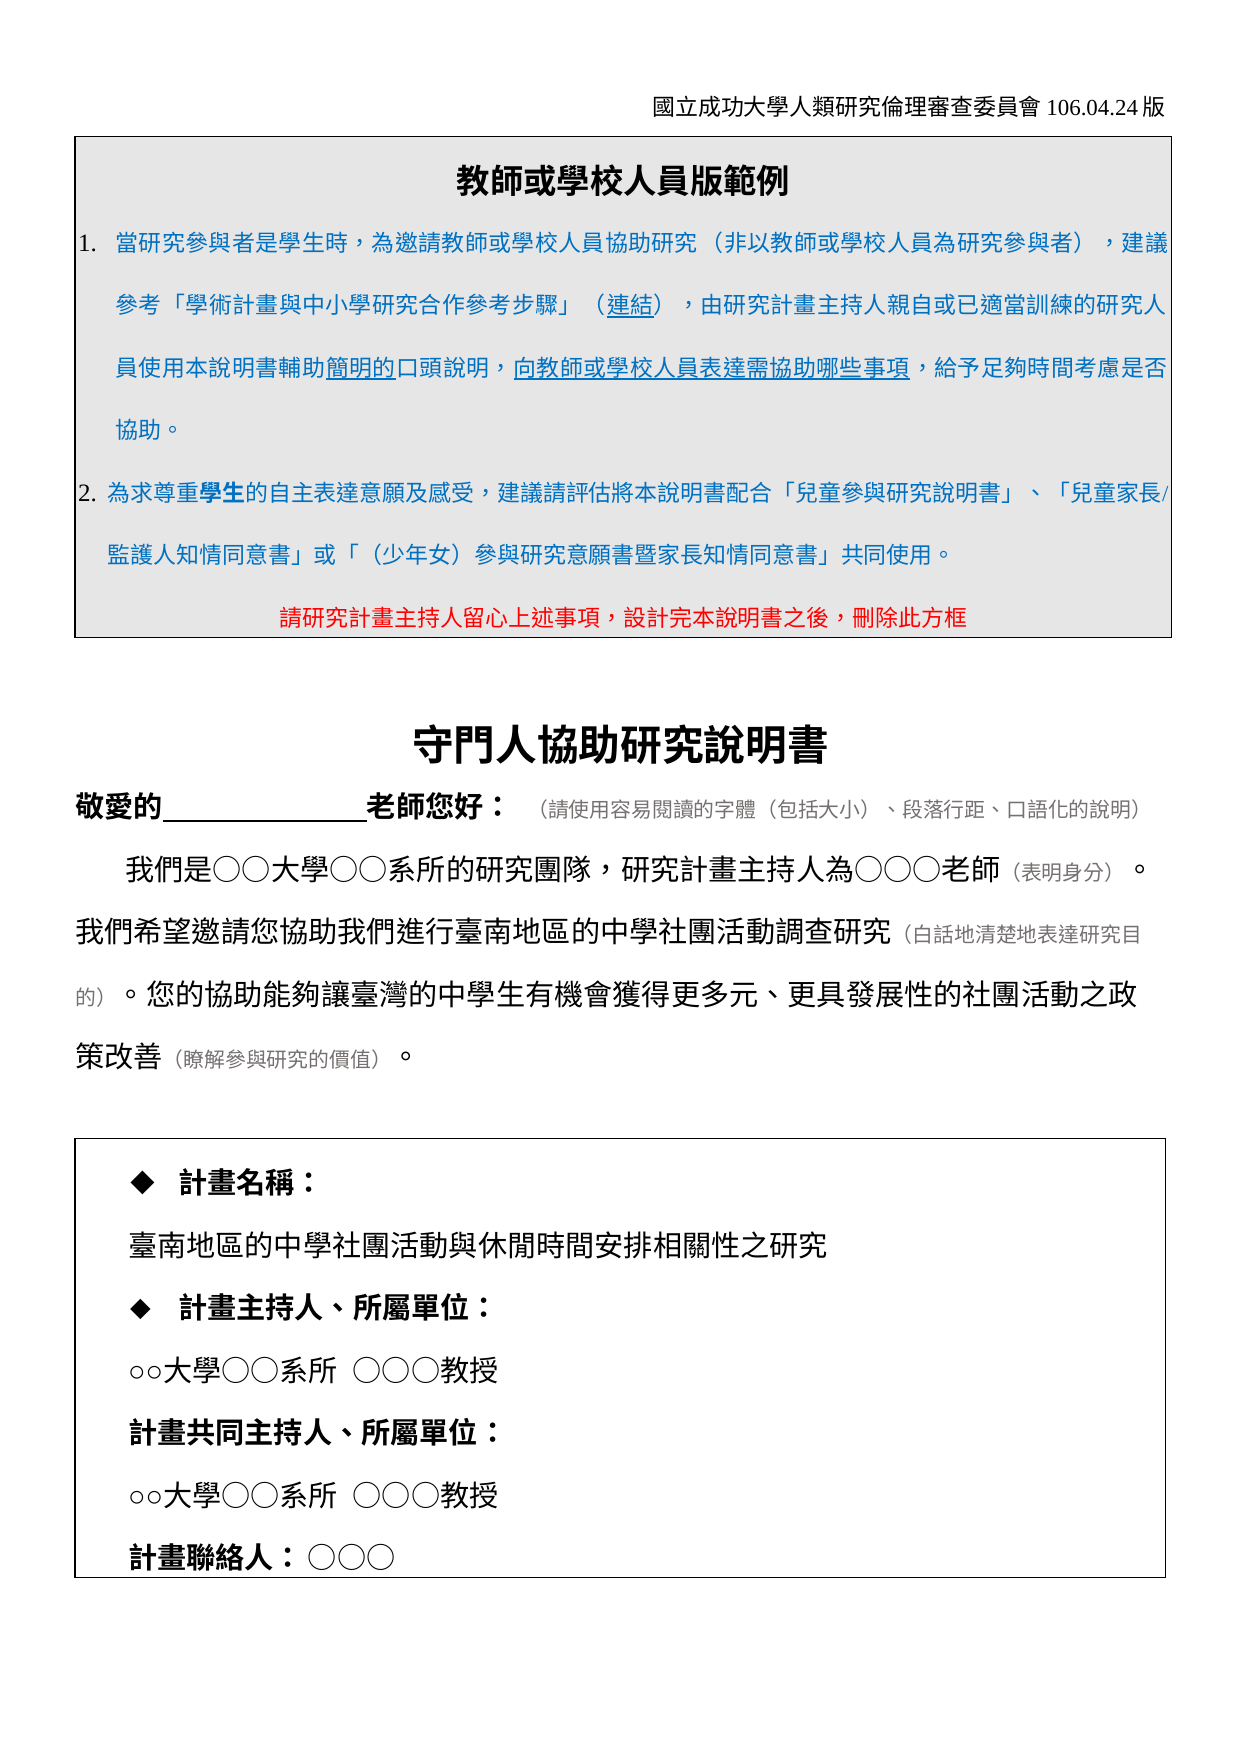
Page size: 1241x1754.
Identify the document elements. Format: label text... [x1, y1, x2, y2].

table_header 教師或學校人員版範例 當研究參與者是學生時，為邀請教師或學校人員協助研究（非以教師或學校人員為研究參與者），建議參考「學術計畫與中小學研究合作參考步驟」（連結），由研究計畫主持人親自或已適當訓練的研究人員使用本說明書輔助簡明的口頭說明，向教師或學校人員表達需協助哪些事項，給予足夠時間考慮是否協助。 為求尊重學生的自主表達意願及感受，建議請評估將本說明書配合「兒童參與研究說明書」、「兒童家長/監護人知情同意書」或「（少年女）參與研究意願書暨家長知情同意書」共同使用。 請研究計畫主持人留心上述事項，設計完本說明書之後，刪除此方框 [76, 137, 1171, 637]
text 敬愛的 老師您好： （請使用容易閱讀的字體（包括大小）、段落行距、口語化的說明） [75, 763, 1165, 826]
table_header 計畫名稱： 臺南地區的中學社團活動與休閒時間安排相關性之研究 計畫主持人、所屬單位： ○○大學○○系所 ○○○教授 計畫共同主持人、所屬單位： ○○大學○○系所 ○○○教授 計畫聯絡人： ○○○ [76, 1139, 1165, 1577]
text 我們是○○大學○○系所的研究團隊，研究計畫主持人為○○○老師（表明身分）。我們希望邀請您協助我們進行臺南地區的中學社團活動調查研究（白話地清楚地表達研究目的）。您的協助能夠讓臺灣的中學生有機會獲得更多元、更具發展性的社團活動之政策改善（瞭解參與研究的價值）。 [75, 826, 1165, 1076]
text 守門人協助研究說明書 [75, 701, 1165, 763]
